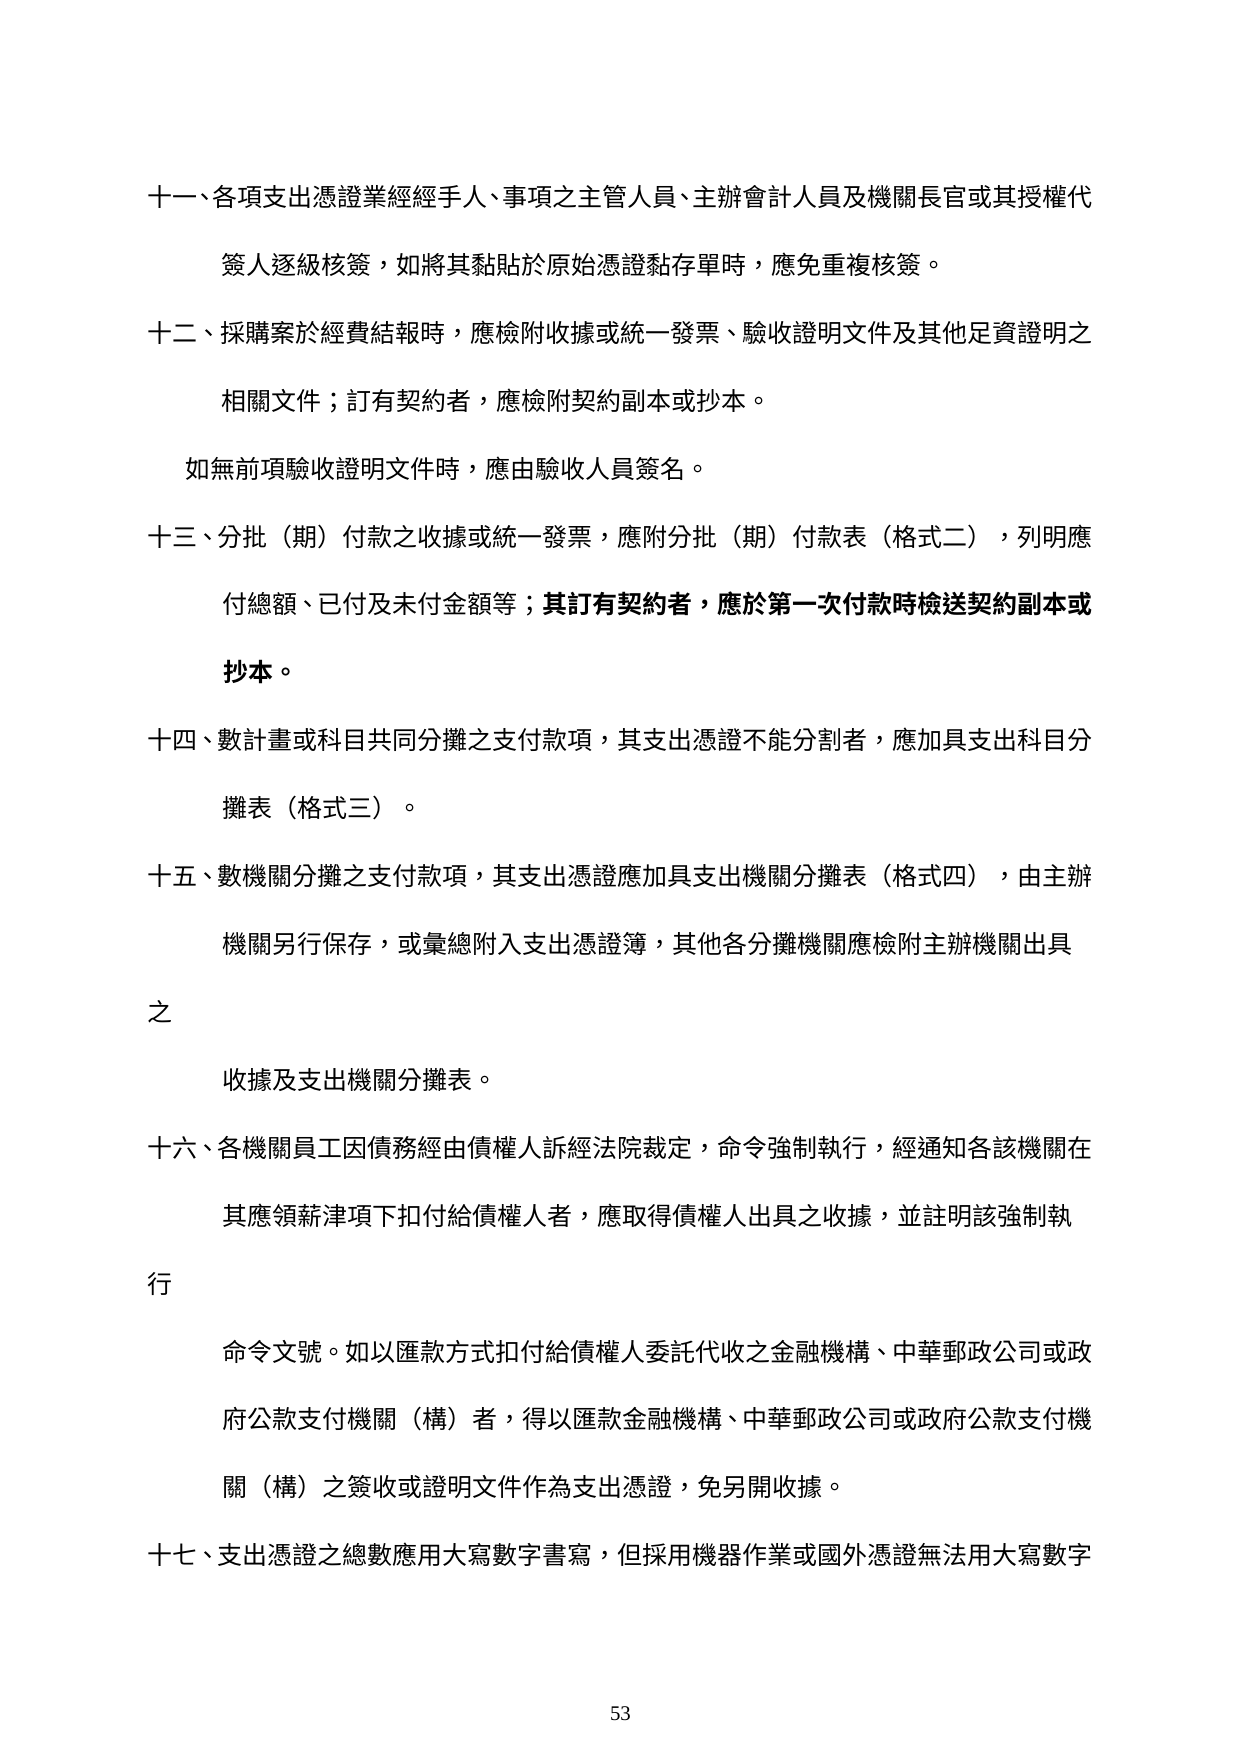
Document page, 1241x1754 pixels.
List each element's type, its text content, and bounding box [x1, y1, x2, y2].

text 十五、數機關分攤之支付款項，其支出憑證應加具支出機關分攤表（格式四），由主辦 [148, 841, 1092, 909]
text 如無前項驗收證明文件時，應由驗收人員簽名。 [148, 433, 1092, 501]
text 十三、分批（期）付款之收據或統一發票，應附分批（期）付款表（格式二），列明應 [148, 501, 1092, 569]
text 付總額、已付及未付金額等；其訂有契約者，應於第一次付款時檢送契約副本或 [148, 569, 1092, 637]
text 收據及支出機關分攤表。 [148, 1044, 1092, 1112]
text 命令文號。如以匯款方式扣付給債權人委託代收之金融機構、中華郵政公司或政 [148, 1316, 1092, 1384]
text 抄本。 [148, 637, 1092, 705]
text 攤表（格式三）。 [148, 773, 1092, 841]
text 十七、支出憑證之總數應用大寫數字書寫，但採用機器作業或國外憑證無法用大寫數字 [148, 1520, 1092, 1588]
text 機關另行保存，或彙總附入支出憑證簿，其他各分攤機關應檢附主辦機關出具之 [148, 909, 1092, 1044]
text 府公款支付機關（構）者，得以匯款金融機構、中華郵政公司或政府公款支付機 [148, 1384, 1092, 1452]
text 十二、採購案於經費結報時，應檢附收據或統一發票、驗收證明文件及其他足資證明之相關文件；訂有契約者，應檢附契約副本或抄本。 [148, 297, 1092, 433]
text 十一、各項支出憑證業經經手人、事項之主管人員、主辦會計人員及機關長官或其授權代簽人逐級核簽，如將其黏貼於原始憑證黏存單時，應免重複核簽。 [148, 162, 1092, 297]
text 關（構）之簽收或證明文件作為支出憑證，免另開收據。 [148, 1452, 1092, 1520]
text 十四、數計畫或科目共同分攤之支付款項，其支出憑證不能分割者，應加具支出科目分 [148, 705, 1092, 773]
text 十六、各機關員工因債務經由債權人訴經法院裁定，命令強制執行，經通知各該機關在 [148, 1112, 1092, 1180]
text 其應領薪津項下扣付給債權人者，應取得債權人出具之收據，並註明該強制執行 [148, 1180, 1092, 1316]
